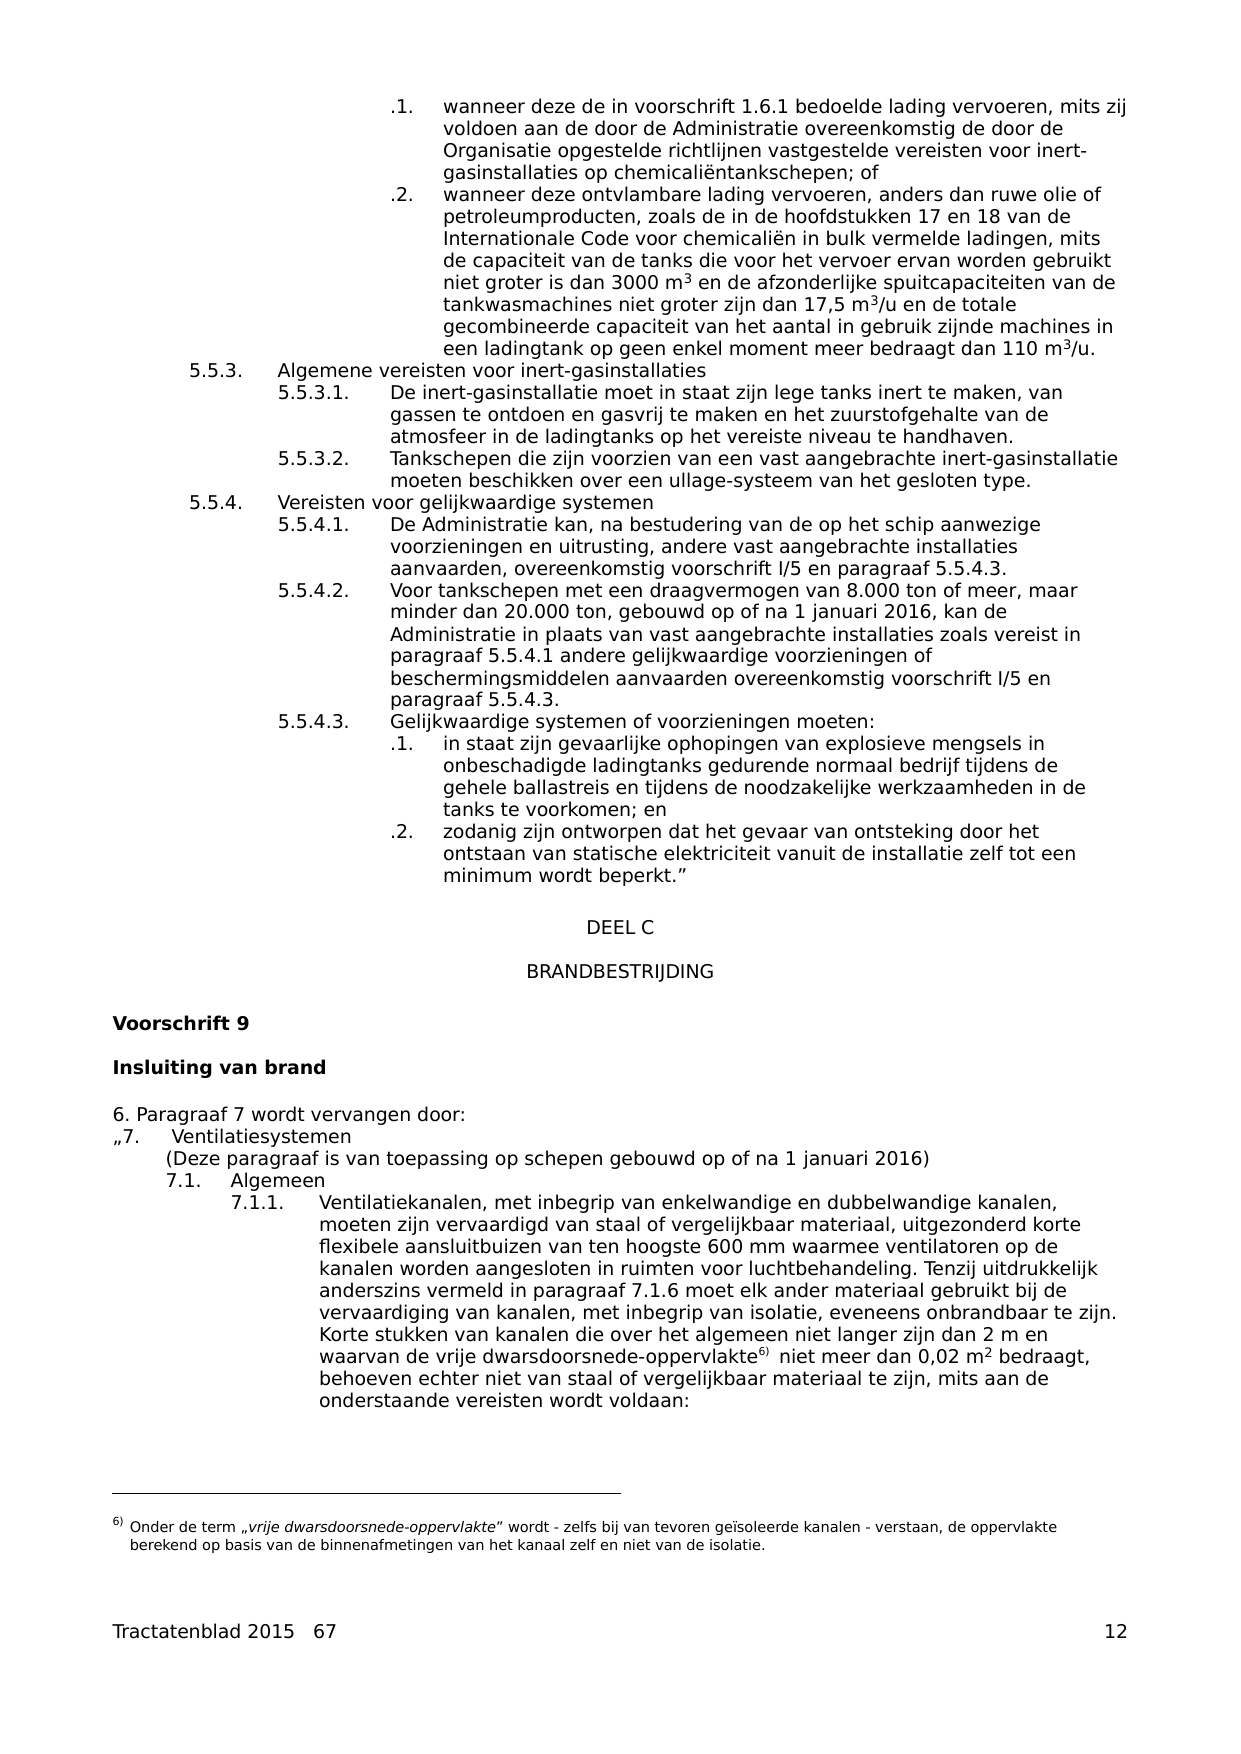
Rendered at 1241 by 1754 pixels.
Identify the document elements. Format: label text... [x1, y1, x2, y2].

text 5.5.3.1. De inert-gasinstallatie moet in staat zijn lege tanks inert te maken, van gassen te ontdoen en gasvrij te maken en het zuurstofgehalte van de atmosfeer in de ladingtanks op het vereiste niveau te handhaven. [278, 382, 1128, 448]
text .1. in staat zijn gevaarlijke ophopingen van explosieve mengsels in onbeschadigde ladingtanks gedurende normaal bedrijf tijdens de gehele ballastreis en tijdens de noodzakelijke werkzaamheden in de tanks te voorkomen; en [390, 733, 1128, 821]
text „7. Ventilatiesystemen [112, 1126, 1128, 1148]
text .1. wanneer deze de in voorschrift 1.6.1 bedoelde lading vervoeren, mits zij voldoen aan de door de Administratie overeenkomstig de door de Organisatie opgestelde richtlijnen vastgestelde vereisten voor inert-gasinstallaties op chemicaliëntankschepen; of [390, 96, 1128, 184]
text 5.5.4. Vereisten voor gelijkwaardige systemen [189, 492, 1128, 513]
text 5.5.4.3. Gelijkwaardige systemen of voorzieningen moeten: [278, 711, 1128, 733]
text (Deze paragraaf is van toepassing op schepen gebouwd op of na 1 januari 2016) [165, 1148, 1128, 1170]
text .2. zodanig zijn ontworpen dat het gevaar van ontsteking door het ontstaan van statische elektriciteit vanuit de installatie zelf tot een minimum wordt beperkt.” [390, 821, 1128, 887]
text 6. Paragraaf 7 wordt vervangen door: [112, 1104, 1128, 1126]
text 5.5.4.2. Voor tankschepen met een draagvermogen van 8.000 ton of meer, maar minder dan 20.000 ton, gebouwd op of na 1 januari 2016, kan de Administratie in plaats van vast aangebrachte installaties zoals vereist in paragraaf 5.5.4.1 andere gelijkwaardige voorzieningen of beschermingsmiddelen aanvaarden overeenkomstig voorschrift I/5 en paragraaf 5.5.4.3. [278, 579, 1128, 711]
text 7.1. Algemeen [165, 1170, 1128, 1192]
text 5.5.3.2. Tankschepen die zijn voorzien van een vast aangebrachte inert-gasinstallatie moeten beschikken over een ullage-systeem van het gesloten type. [278, 448, 1128, 492]
text 7.1.1. Ventilatiekanalen, met inbegrip van enkelwandige en dubbelwandige kanalen, moeten zijn vervaardigd van staal of vergelijkbaar materiaal, uitgezonderd korte flexibele aansluitbuizen van ten hoogste 600 mm waarmee ventilatoren op de kanalen worden aangesloten in ruimten voor luchtbehandeling. Tenzij uitdrukkelijk anderszins vermeld in paragraaf 7.1.6 moet elk ander materiaal gebruikt bij de vervaardiging van kanalen, met inbegrip van isolatie, eveneens onbrandbaar te zijn. Korte stukken van kanalen die over het algemeen niet langer zijn dan 2 m en waarvan de vrije dwarsdoorsnede-oppervlakte niet meer dan 0,02 m2 bedraagt, behoeven echter niet van staal of vergelijkbaar materiaal te zijn, mits aan de onderstaande vereisten wordt voldaan: [230, 1192, 1128, 1412]
text 5.5.3. Algemene vereisten voor inert-gasinstallaties [189, 360, 1128, 382]
text .2. wanneer deze ontvlambare lading vervoeren, anders dan ruwe olie of petroleumproducten, zoals de in de hoofdstukken 17 en 18 van de Internationale Code voor chemicaliën in bulk vermelde ladingen, mits de capaciteit van de tanks die voor het vervoer ervan worden gebruikt niet groter is dan 3000 m3 en de afzonderlijke spuitcapaciteiten van de tankwasmachines niet groter zijn dan 17,5 m3/u en de totale gecombineerde capaciteit van het aantal in gebruik zijnde machines in een ladingtank op geen enkel moment meer bedraagt dan 110 m3/u. [390, 184, 1128, 360]
text Onder de term „vrije dwarsdoorsnede-oppervlakte” wordt - zelfs bij van tevoren geïsoleerde kanalen - verstaan, de oppervlakte berekend op basis van de binnenafmetingen van het kanaal zelf en niet van de isolatie. [112, 1515, 1128, 1554]
subtitle DEEL C BRANDBESTRIJDING [112, 917, 1128, 983]
text 5.5.4.1. De Administratie kan, na bestudering van de op het schip aanwezige voorzieningen en uitrusting, andere vast aangebrachte installaties aanvaarden, overeenkomstig voorschrift I/5 en paragraaf 5.5.4.3. [278, 513, 1128, 579]
subtitle Voorschrift 9 Insluiting van brand [112, 1013, 1128, 1079]
